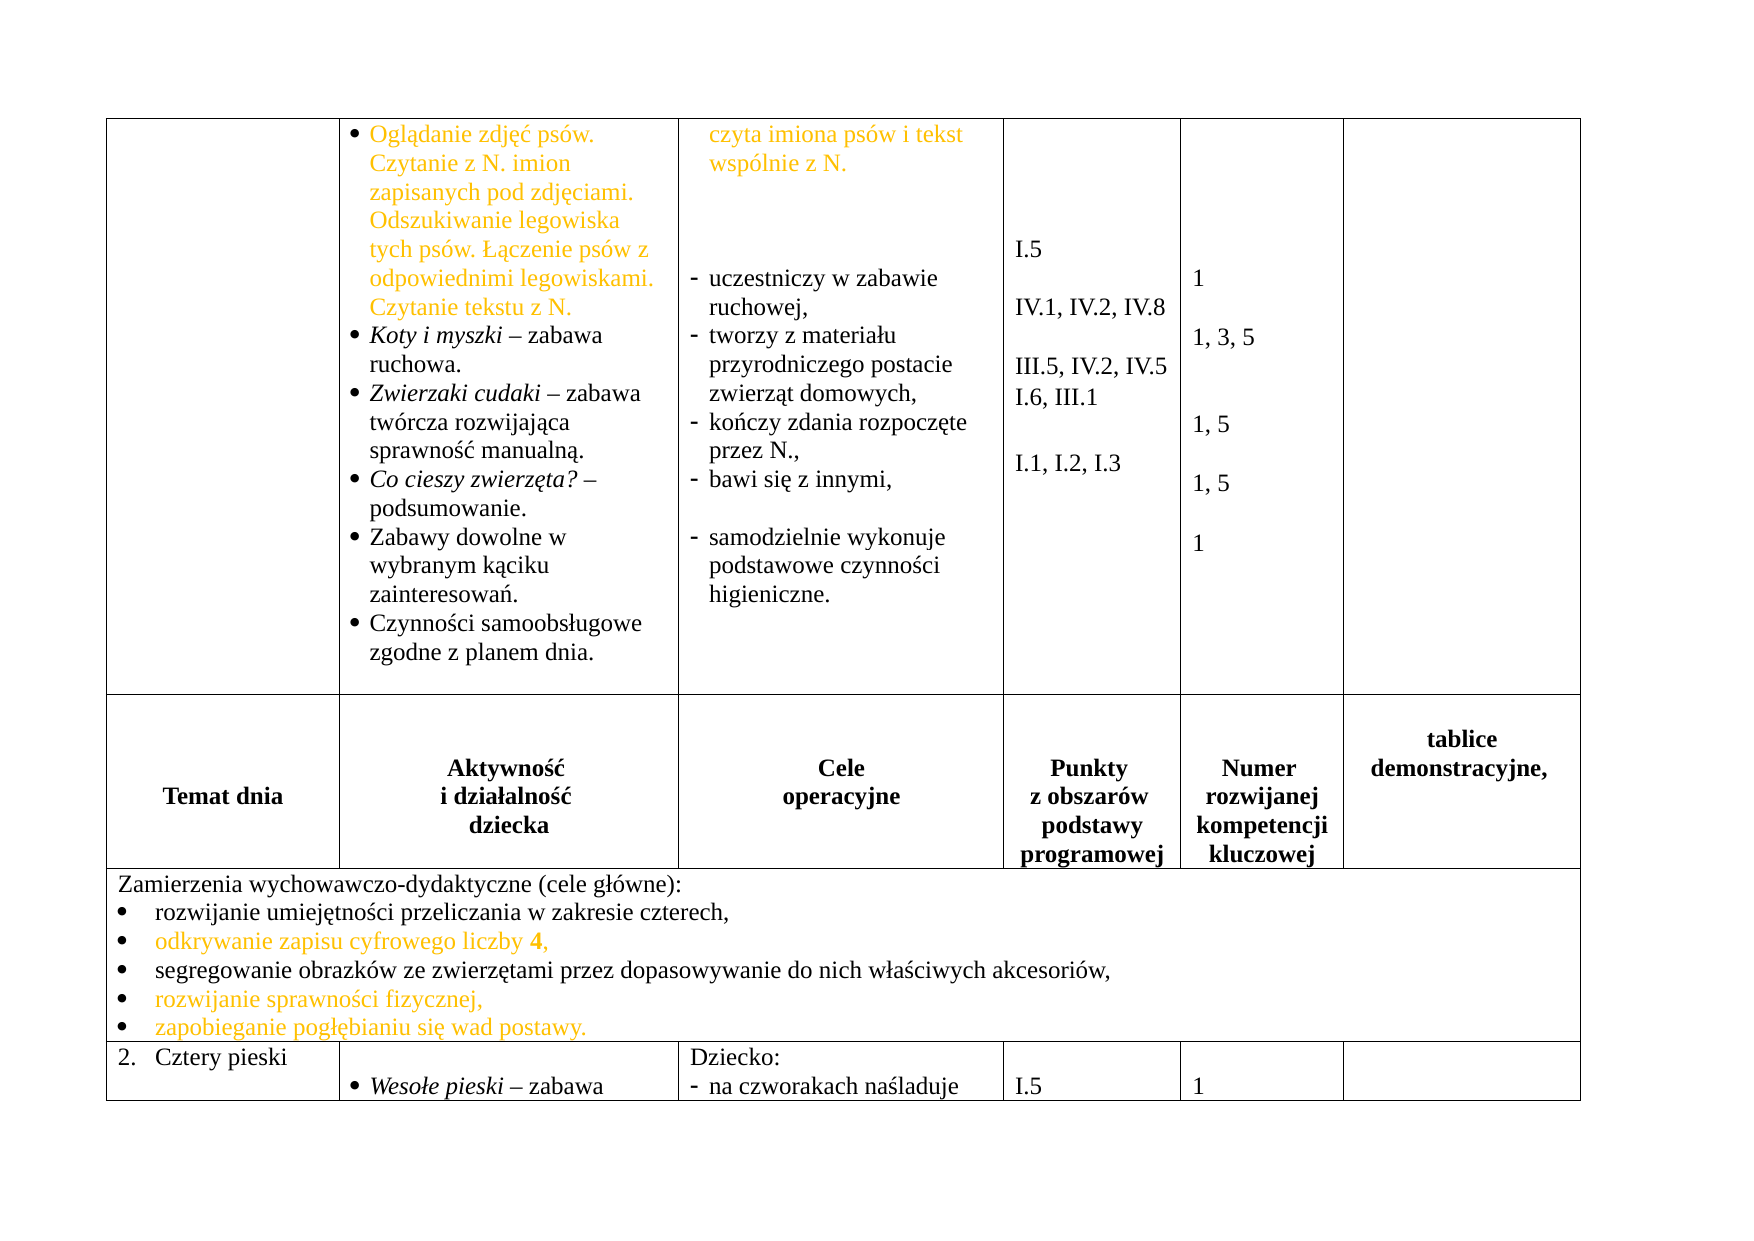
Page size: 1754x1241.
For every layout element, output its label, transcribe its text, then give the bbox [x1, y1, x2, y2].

table_cell Numer rozwijanej kompetencji kluczowej [1181, 695, 1343, 868]
table_cell tablice demonstracyjne, [1344, 695, 1580, 868]
table_cell Aktywność i działalność dziecka [340, 695, 678, 868]
table_cell I.5 [1004, 1042, 1180, 1100]
table_cell Wesołe pieski – zabawa powitalna. Jak się dziś czujesz? – określanie nastroju. Nasze pupile – swobodne wypowiedzi dzieci na temat zwierząt domowych. Zestaw ćwiczeń porannych nr 7 – rozwijanie motoryki dużej. Słuchanie wiersza Barbary Szelągowskiej Psie marzenie. Rybki w akwarium – zabawa ruchowa. Zabawy swobodne według zainteresowań dzieci. Odkrywanie litery e, E. Zabawy na świeżym powietrzu: spacer w pobliżu przedszkola – obserwowanie zachowań zwierząt; dowolne zabawy z użyciem sprzętu znajdującego się w ogrodzie przedszkolnym – zwracanie uwagi na zachowanie bezpieczeństwa. Domowe zwierzaki – zapoznanie z piosenką tygodnia. Opowiadanie, o jakich zwierzętach marzą dzieci. Nazwanie zwierząt przedstawionych na zdjęciach. Dzielenie rytmicznie na sylaby ich nazw z jednoczesnym klaskaniem. Oglądanie zdjęć psów. Czytanie z N. imion zapisanych pod zdjęciami. Odszukiwanie legowiska tych psów. Łączenie psów z odpowiednimi legowiskami. Czytanie tekstu z N. Koty i myszki – zabawa ruchowa. Zwierzaki cudaki – zabawa twórcza rozwijająca sprawność manualną. Co cieszy zwierzęta? – podsumowanie. Zabawy dowolne w wybranym kąciku zainteresowań. Czynności samoobsługowe zgodne z planem dnia. [340, 119, 678, 694]
table_cell Dziecko: na czworakach naśladuje chodzące pieski, określa swój nastrój na wachlarzu emocji i uzasadnia wybór, nazywa zwierzęta przedstawione na obrazkach/zdjęciach; dzieli ich nazwy na sylaby; wypowiada się na temat ich wyglądu, aktywnie uczestniczy w ćwiczeniach porannych, swobodnie wypowiada się na określony temat, potrafi wymienić nazwy zwierząt domowych, uczestniczy w zabawie z chustą animacyjną, bawi się z innymi, poznaje literę e, E w toku zabaw, wyodrębnia głoskę i sylabę, obserwuje zwierzęta spotkane podczas spaceru; bezpiecznie bawi się w ogrodzie przedszkolnym, słucha piosenki; zaznacza klaśnięciem refren piosenki; reaguje ustalonym ruchem na zmiany dynamiczne dźwięków, nazywa zwierzęta przedstawione na zdjęciach; dzieli ich nazwy na sylaby, łączy zdjęcia psów ze zdjęciami ich legowisk; czyta imiona psów i tekst wspólnie z N. uczestniczy w zabawie ruchowej, tworzy z materiału przyrodniczego postacie zwierząt domowych, kończy zdania rozpoczęte przez N., bawi się z innymi, samodzielnie wykonuje podstawowe czynności higieniczne. [679, 119, 1003, 694]
table_cell 1 1, 3, 5 1, 5 1, 5 1 [1181, 119, 1343, 694]
table_cell I.5 IV.1, IV.2, IV.8 III.5, IV.2, IV.5 I.6, III.1 I.1, I.2, I.3 [1004, 119, 1180, 694]
table_cell [1344, 119, 1580, 694]
table_cell Cztery pieski [107, 1042, 339, 1100]
table_cell 1 [1181, 1042, 1343, 1100]
table_cell [1344, 1042, 1580, 1100]
table_cell Punkty z obszarów podstawy programowej [1004, 695, 1180, 868]
table_cell Dziecko: na czworakach naśladuje [679, 1042, 1003, 1100]
table_cell Zamierzenia wychowawczo-dydaktyczne (cele główne): rozwijanie umiejętności przeliczania w zakresie czterech, odkrywanie zapisu cyfrowego liczby 4, segregowanie obrazków ze zwierzętami przez dopasowywanie do nich właściwych akcesoriów, rozwijanie sprawności fizycznej, zapobieganie pogłębianiu się wad postawy. [107, 869, 1580, 1041]
table_cell Cele operacyjne [679, 695, 1003, 868]
table_cell [107, 119, 339, 694]
table_cell Temat dnia [107, 695, 339, 868]
